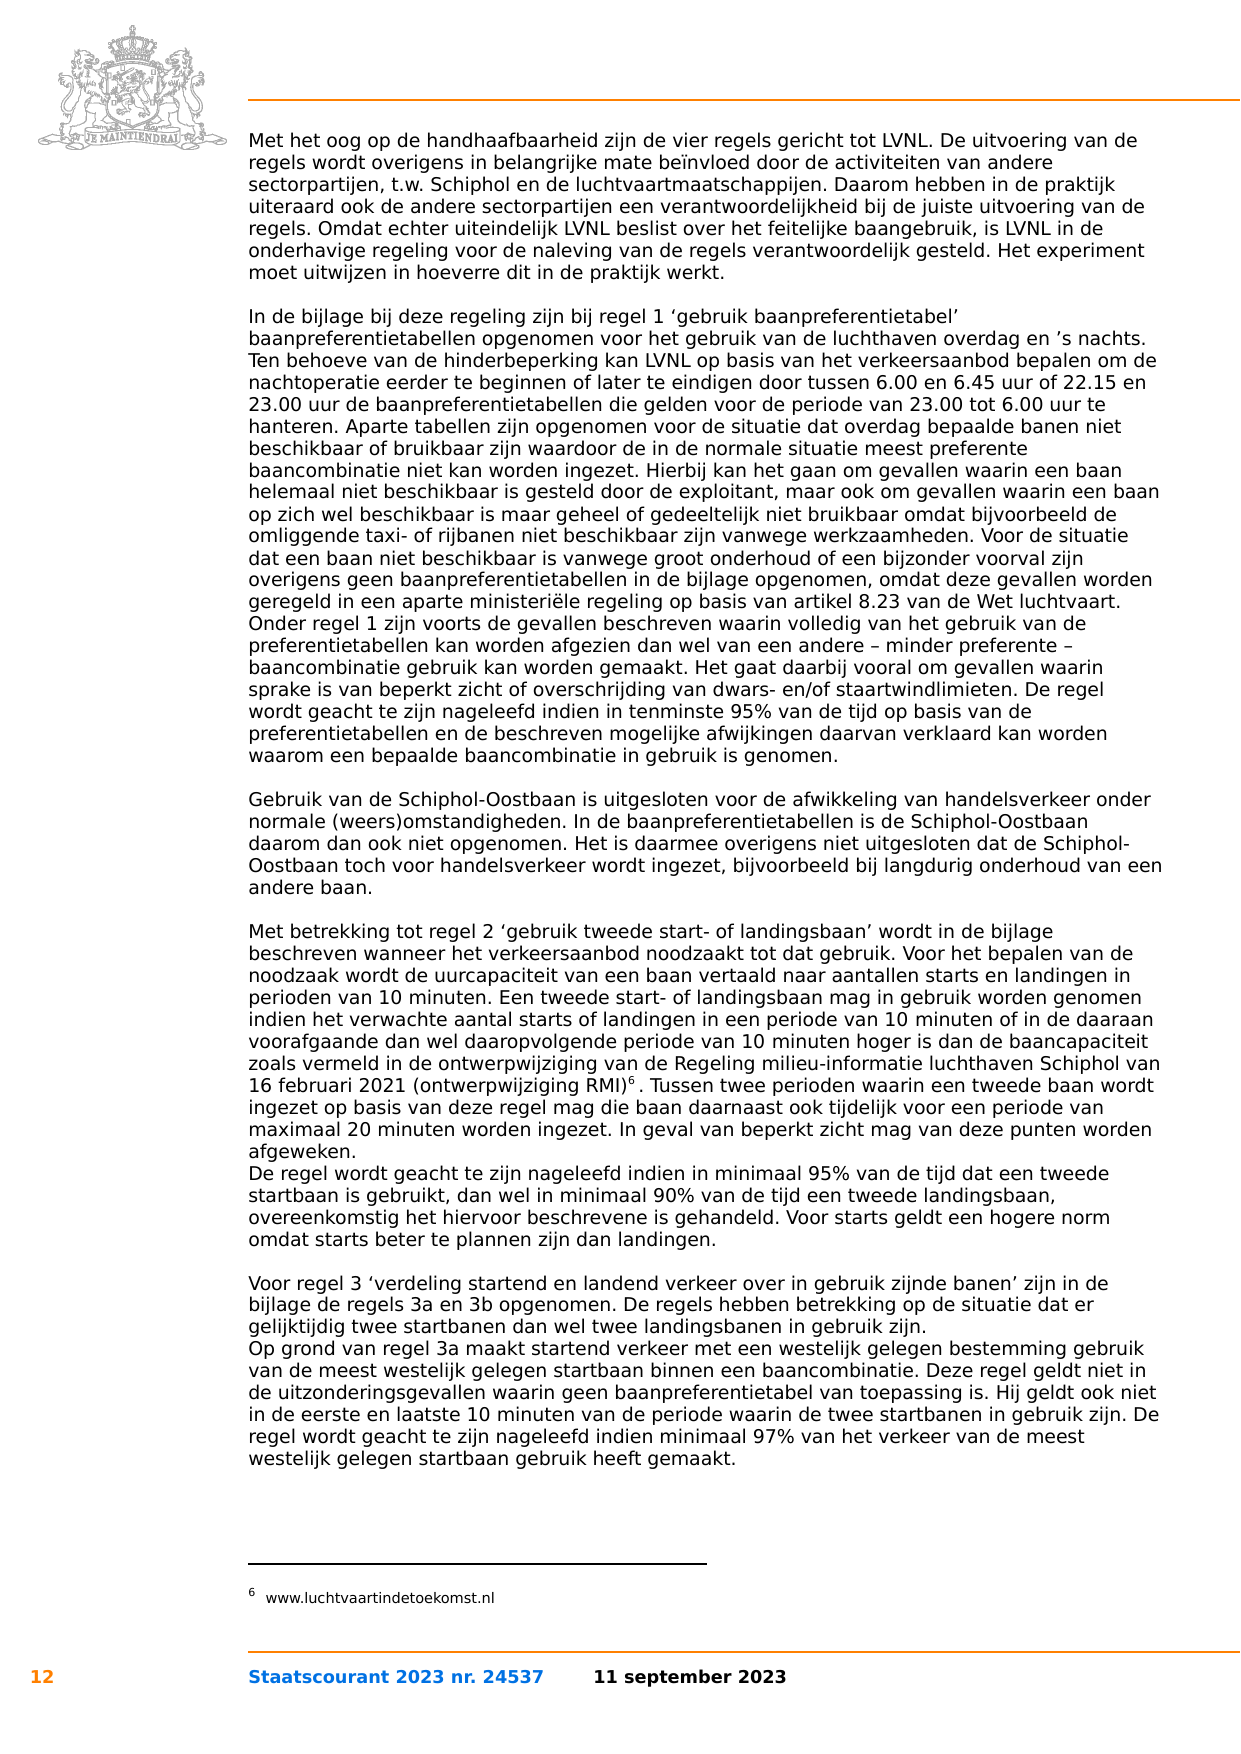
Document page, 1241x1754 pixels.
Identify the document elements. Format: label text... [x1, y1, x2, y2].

text Met het oog op de handhaafbaarheid zijn de vier regels gericht tot LVNL. De uitvoering van de regels wordt overigens in belangrijke mate beïnvloed door de activiteiten van andere sectorpartijen, t.w. Schiphol en de luchtvaartmaatschappijen. Daarom hebben in de praktijk uiteraard ook de andere sectorpartijen een verantwoordelijkheid bij de juiste uitvoering van de regels. Omdat echter uiteindelijk LVNL beslist over het feitelijke baangebruik, is LVNL in de onderhavige regeling voor de naleving van de regels verantwoordelijk gesteld. Het experiment moet uitwijzen in hoeverre dit in de praktijk werkt. [248, 130, 1163, 284]
text De regel wordt geacht te zijn nageleefd indien in minimaal 95% van de tijd dat een tweede startbaan is gebruikt, dan wel in minimaal 90% van de tijd een tweede landingsbaan, overeenkomstig het hiervoor beschrevene is gehandeld. Voor starts geldt een hogere norm omdat starts beter te plannen zijn dan landingen. [248, 1163, 1163, 1251]
text www.luchtvaartindetoekomst.nl [248, 1586, 1163, 1608]
text Met betrekking tot regel 2 ‘gebruik tweede start- of landingsbaan’ wordt in de bijlage beschreven wanneer het verkeersaanbod noodzaakt tot dat gebruik. Voor het bepalen van de noodzaak wordt de uurcapaciteit van een baan vertaald naar aantallen starts en landingen in perioden van 10 minuten. Een tweede start- of landingsbaan mag in gebruik worden genomen indien het verwachte aantal starts of landingen in een periode van 10 minuten of in de daaraan voorafgaande dan wel daaropvolgende periode van 10 minuten hoger is dan de baancapaciteit zoals vermeld in de ontwerpwijziging van de Regeling milieu-informatie luchthaven Schiphol van 16 februari 2021 (ontwerpwijziging RMI). Tussen twee perioden waarin een tweede baan wordt ingezet op basis van deze regel mag die baan daarnaast ook tijdelijk voor een periode van maximaal 20 minuten worden ingezet. In geval van beperkt zicht mag van deze punten worden afgeweken. [248, 921, 1163, 1163]
picture [38, 25, 227, 150]
text Op grond van regel 3a maakt startend verkeer met een westelijk gelegen bestemming gebruik van de meest westelijk gelegen startbaan binnen een baancombinatie. Deze regel geldt niet in de uitzonderingsgevallen waarin geen baanpreferentietabel van toepassing is. Hij geldt ook niet in de eerste en laatste 10 minuten van de periode waarin de twee startbanen in gebruik zijn. De regel wordt geacht te zijn nageleefd indien minimaal 97% van het verkeer van de meest westelijk gelegen startbaan gebruik heeft gemaakt. [248, 1338, 1163, 1470]
text Gebruik van de Schiphol-Oostbaan is uitgesloten voor de afwikkeling van handelsverkeer onder normale (weers)omstandigheden. In de baanpreferentietabellen is de Schiphol-Oostbaan daarom dan ook niet opgenomen. Het is daarmee overigens niet uitgesloten dat de Schiphol-Oostbaan toch voor handelsverkeer wordt ingezet, bijvoorbeeld bij langdurig onderhoud van een andere baan. [248, 789, 1163, 899]
text Voor regel 3 ‘verdeling startend en landend verkeer over in gebruik zijnde banen’ zijn in de bijlage de regels 3a en 3b opgenomen. De regels hebben betrekking op de situatie dat er gelijktijdig twee startbanen dan wel twee landingsbanen in gebruik zijn. [248, 1272, 1163, 1338]
text In de bijlage bij deze regeling zijn bij regel 1 ‘gebruik baanpreferentietabel’ baanpreferentietabellen opgenomen voor het gebruik van de luchthaven overdag en ’s nachts. Ten behoeve van de hinderbeperking kan LVNL op basis van het verkeersaanbod bepalen om de nachtoperatie eerder te beginnen of later te eindigen door tussen 6.00 en 6.45 uur of 22.15 en 23.00 uur de baanpreferentietabellen die gelden voor de periode van 23.00 tot 6.00 uur te hanteren. Aparte tabellen zijn opgenomen voor de situatie dat overdag bepaalde banen niet beschikbaar of bruikbaar zijn waardoor de in de normale situatie meest preferente baancombinatie niet kan worden ingezet. Hierbij kan het gaan om gevallen waarin een baan helemaal niet beschikbaar is gesteld door de exploitant, maar ook om gevallen waarin een baan op zich wel beschikbaar is maar geheel of gedeeltelijk niet bruikbaar omdat bijvoorbeeld de omliggende taxi- of rijbanen niet beschikbaar zijn vanwege werkzaamheden. Voor de situatie dat een baan niet beschikbaar is vanwege groot onderhoud of een bijzonder voorval zijn overigens geen baanpreferentietabellen in de bijlage opgenomen, omdat deze gevallen worden geregeld in een aparte ministeriële regeling op basis van artikel 8.23 van de Wet luchtvaart. Onder regel 1 zijn voorts de gevallen beschreven waarin volledig van het gebruik van de preferentietabellen kan worden afgezien dan wel van een andere – minder preferente – baancombinatie gebruik kan worden gemaakt. Het gaat daarbij vooral om gevallen waarin sprake is van beperkt zicht of overschrijding van dwars- en/of staartwindlimieten. De regel wordt geacht te zijn nageleefd indien in tenminste 95% van de tijd op basis van de preferentietabellen en de beschreven mogelijke afwijkingen daarvan verklaard kan worden waarom een bepaalde baancombinatie in gebruik is genomen. [248, 306, 1163, 767]
